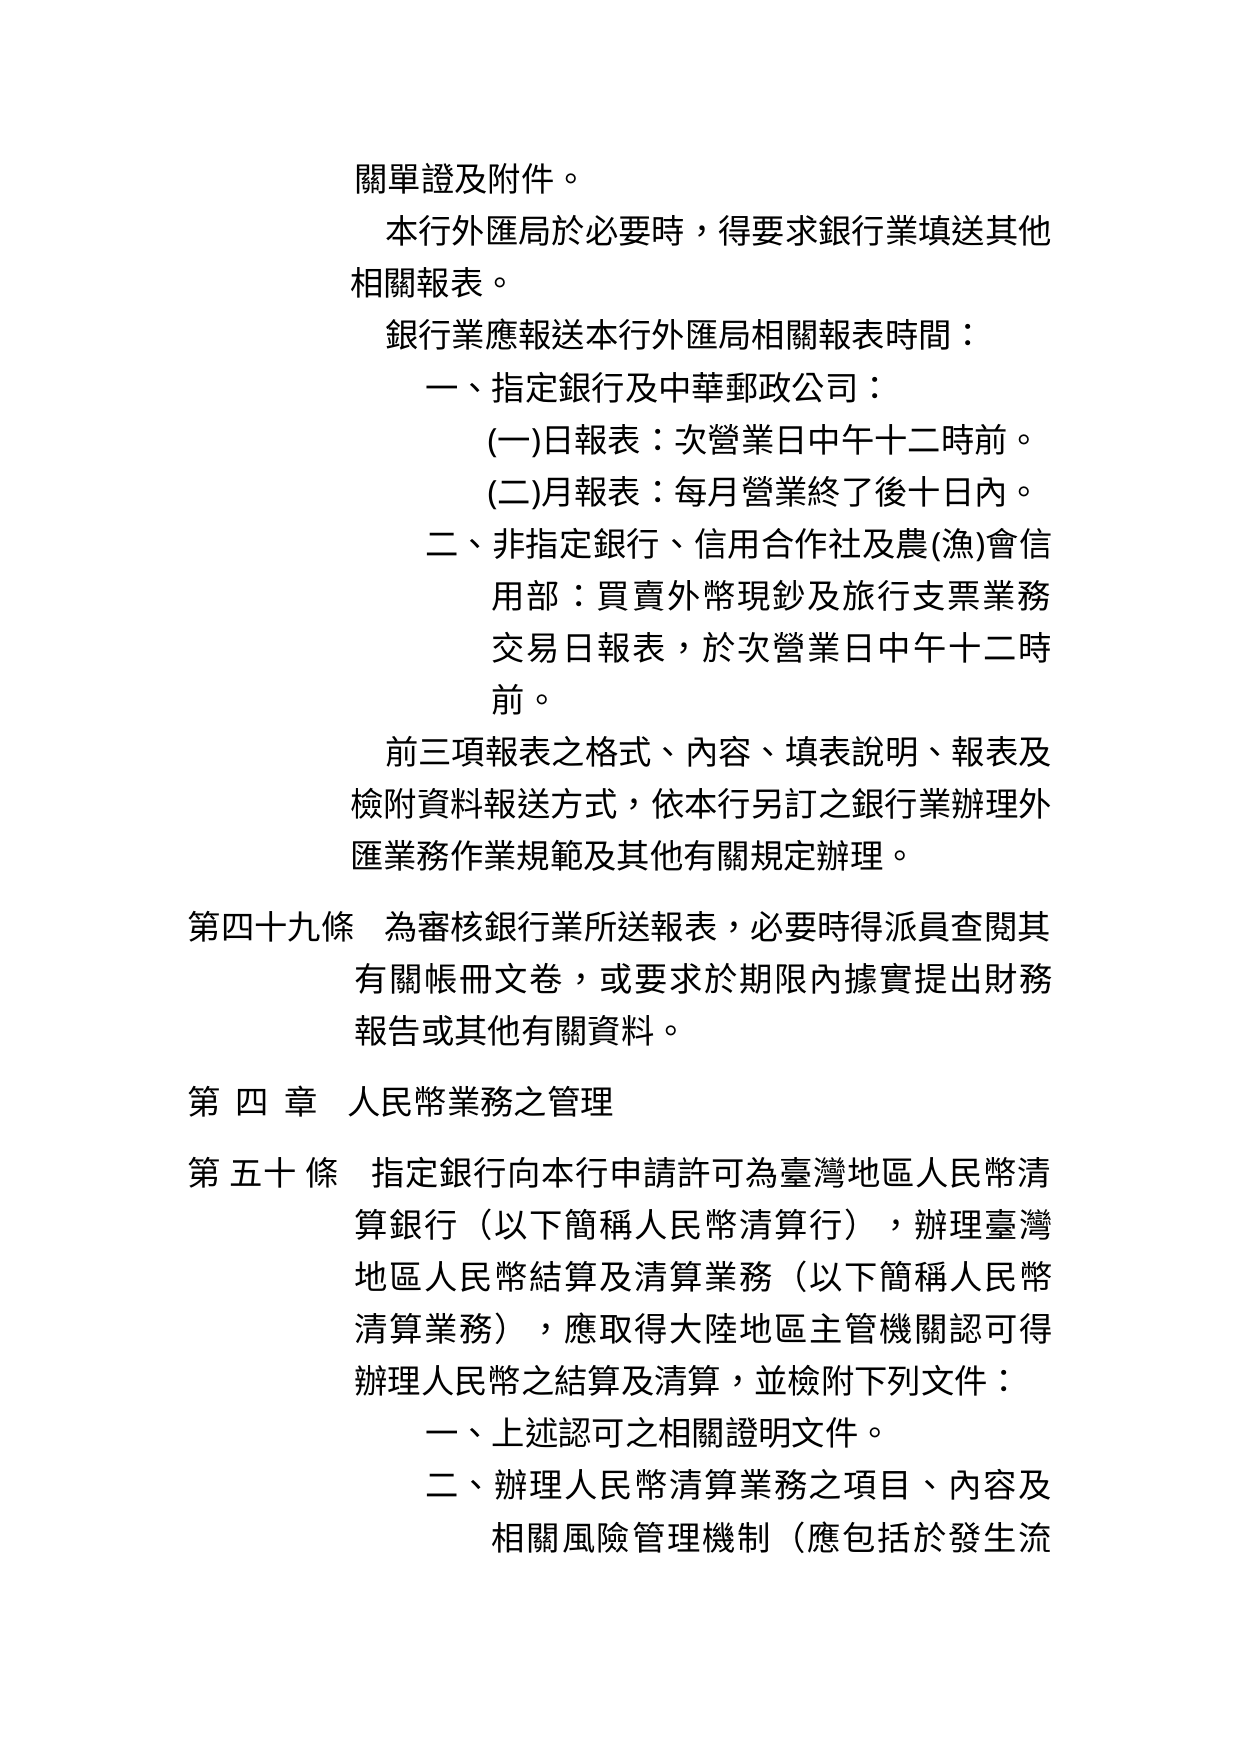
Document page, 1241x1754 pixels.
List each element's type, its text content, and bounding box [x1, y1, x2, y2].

text 第四十九條 為審核銀行業所送報表，必要時得派員查閱其有關帳冊文卷，或要求於期限內據實提出財務報告或其他有關資料。 [187, 898, 1053, 1054]
text 二、辦理人民幣清算業務之項目、內容及相關風險管理機制（應包括於發生流 [425, 1456, 1053, 1560]
text 關單證及附件。 [187, 150, 1053, 202]
text 一、上述認可之相關證明文件。 [425, 1404, 1053, 1456]
text (一)日報表：次營業日中午十二時前。 [487, 410, 1053, 462]
text 前三項報表之格式、內容、填表說明、報表及檢附資料報送方式，依本行另訂之銀行業辦理外匯業務作業規範及其他有關規定辦理。 [350, 723, 1053, 879]
text 本行外匯局於必要時，得要求銀行業填送其他相關報表。 [350, 202, 1053, 306]
text 一、指定銀行及中華郵政公司： [425, 358, 1053, 410]
text 銀行業應報送本行外匯局相關報表時間： [350, 306, 1053, 358]
text 第 四 章 人民幣業務之管理 [187, 1073, 1053, 1125]
text 二、非指定銀行、信用合作社及農(漁)會信用部：買賣外幣現鈔及旅行支票業務交易日報表，於次營業日中午十二時前。 [425, 514, 1053, 723]
text 第 五十 條 指定銀行向本行申請許可為臺灣地區人民幣清算銀行（以下簡稱人民幣清算行），辦理臺灣地區人民幣結算及清算業務（以下簡稱人民幣清算業務），應取得大陸地區主管機關認可得辦理人民幣之結算及清算，並檢附下列文件： [187, 1144, 1053, 1404]
text (二)月報表：每月營業終了後十日內。 [487, 462, 1053, 514]
